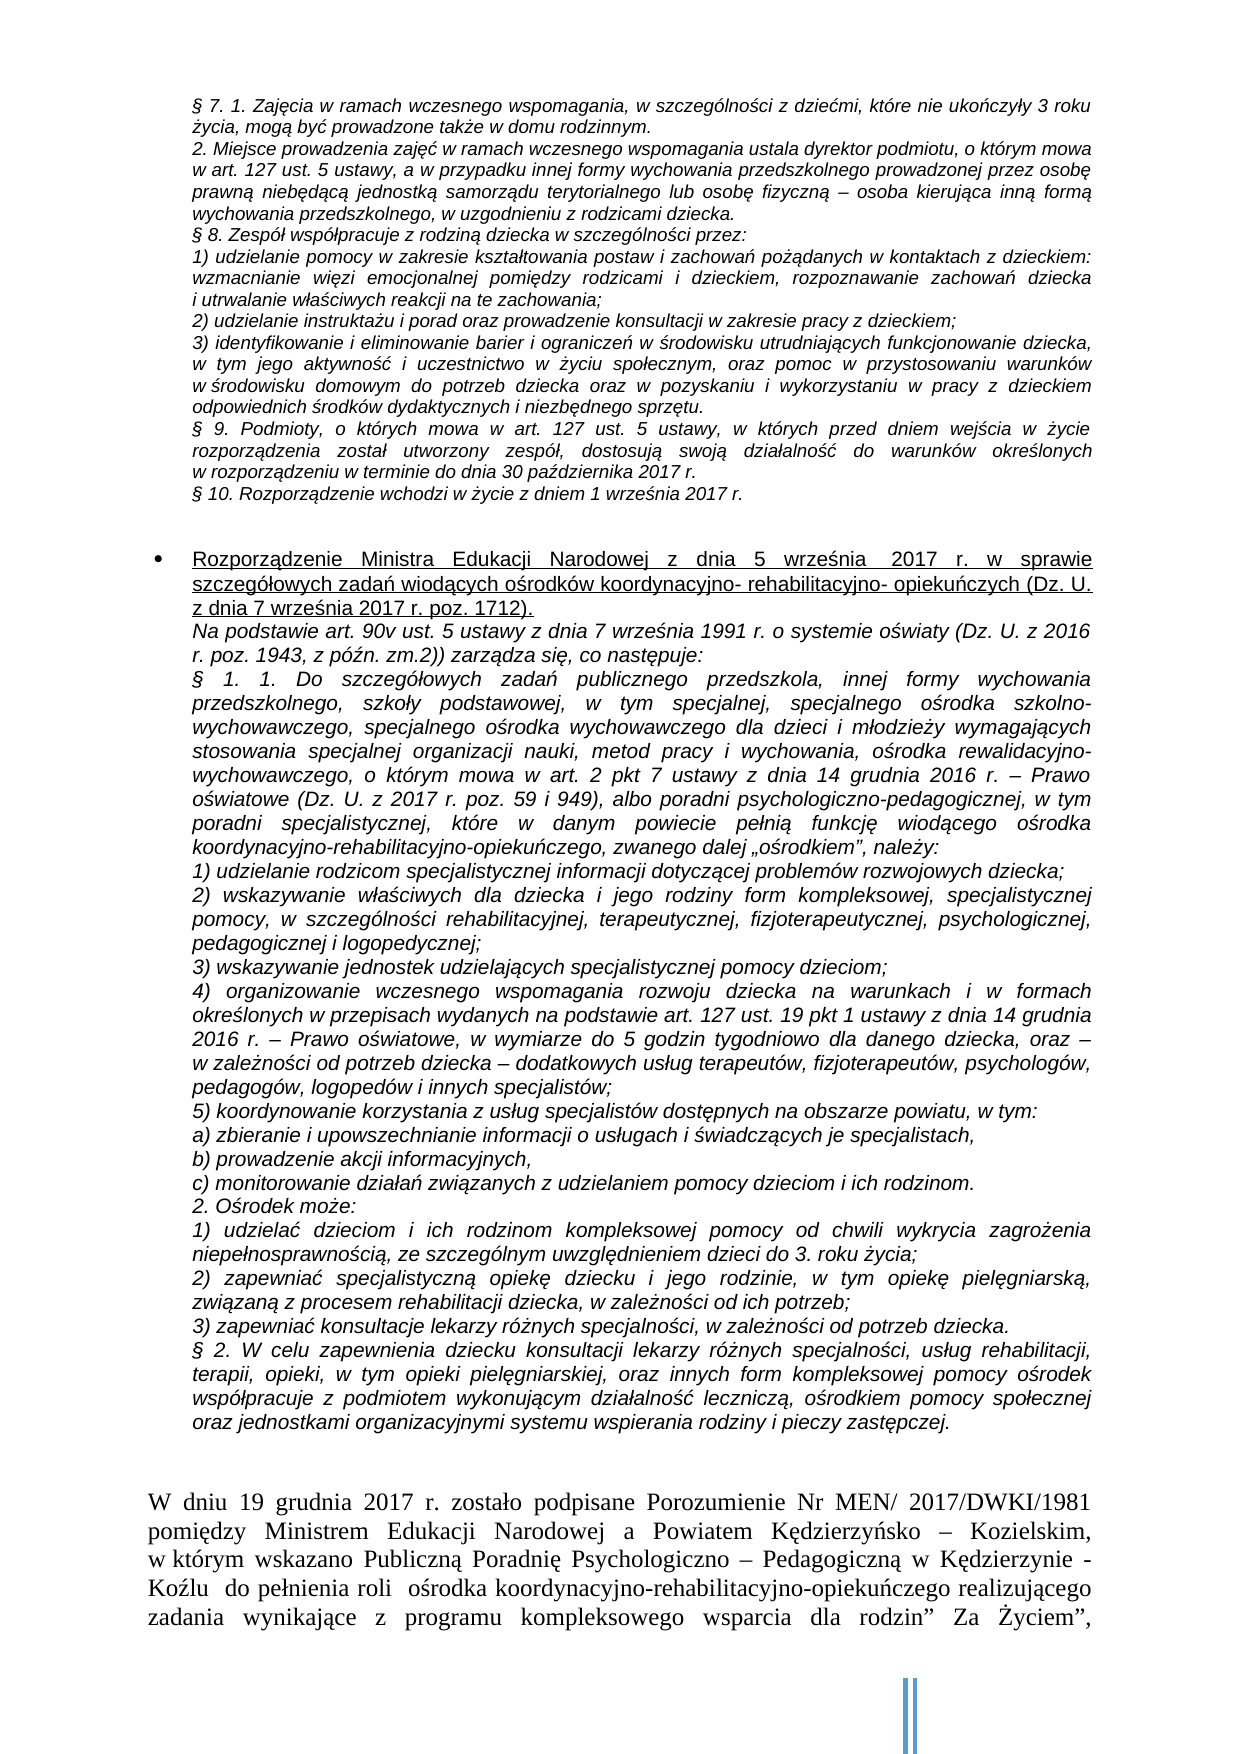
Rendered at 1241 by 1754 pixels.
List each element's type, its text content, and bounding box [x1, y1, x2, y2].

list 2. Miejsce prowadzenia zajęć w ramach wczesnego wspomagania ustala dyrektor podmiotu, o którym mowa w art. 127 ust. 5 ustawy, a w przypadku innej formy wychowania przedszkolnego prowadzonej przez osobę prawną niebędącą jednostką samorządu terytorialnego lub osobę fizyczną – osoba kierująca inną formą wychowania przedszkolnego, w uzgodnieniu z rodzicami dziecka. [192, 138, 1092, 224]
text 4) organizowanie wczesnego wspomagania rozwoju dziecka na warunkach i w formach określonych w przepisach wydanych na podstawie art. 127 ust. 19 pkt 1 ustawy z dnia 14 grudnia 2016 r. – Prawo oświatowe, w wymiarze do 5 godzin tygodniowo dla danego dziecka, oraz – w zależności od potrzeb dziecka – dodatkowych usług terapeutów, fizjoterapeutów, psychologów, pedagogów, logopedów i innych specjalistów; [192, 979, 1092, 1098]
text 2) zapewniać specjalistyczną opiekę dziecku i jego rodzinie, w tym opiekę pielęgniarską, związaną z procesem rehabilitacji dziecka, w zależności od ich potrzeb; [192, 1266, 1092, 1314]
text 3) wskazywanie jednostek udzielających specjalistycznej pomocy dzieciom; [192, 955, 1092, 979]
list 2) udzielanie instruktażu i porad oraz prowadzenie konsultacji w zakresie pracy z dzieckiem; [192, 310, 1092, 332]
text Na podstawie art. 90v ust. 5 ustawy z dnia 7 września 1991 r. o systemie oświaty (Dz. U. z 2016 r. poz. 1943, z późn. zm.2)) zarządza się, co następuje: [192, 619, 1092, 667]
list 3) identyfikowanie i eliminowanie barier i ograniczeń w środowisku utrudniających funkcjonowanie dziecka, w tym jego aktywność i uczestnictwo w życiu społecznym, oraz pomoc w przystosowaniu warunków w środowisku domowym do potrzeb dziecka oraz w pozyskaniu i wykorzystaniu w pracy z dzieckiem odpowiednich środków dydaktycznych i niezbędnego sprzętu. [192, 332, 1092, 418]
list § 9. Podmioty, o których mowa w art. 127 ust. 5 ustawy, w których przed dniem wejścia w życie rozporządzenia został utworzony zespół, dostosują swoją działalność do warunków określonych w rozporządzeniu w terminie do dnia 30 października 2017 r. [192, 418, 1092, 483]
text 1) udzielać dzieciom i ich rodzinom kompleksowej pomocy od chwili wykrycia zagrożenia niepełnosprawnością, ze szczególnym uwzględnieniem dzieci do 3. roku życia; [192, 1218, 1092, 1266]
text 2. Ośrodek może: [192, 1194, 1092, 1218]
list Rozporządzenie Ministra Edukacji Narodowej z dnia 5 września 2017 r. w sprawie szczegółowych zadań wiodących ośrodków koordynacyjno- rehabilitacyjno- opiekuńczych (Dz. U. z dnia 7 września 2017 r. poz. 1712). [154, 547, 1092, 619]
text 3) zapewniać konsultacje lekarzy różnych specjalności, w zależności od potrzeb dziecka. [192, 1314, 1092, 1338]
text a) zbieranie i upowszechnianie informacji o usługach i świadczących je specjalistach, [192, 1122, 1092, 1146]
text b) prowadzenie akcji informacyjnych, [192, 1146, 1092, 1170]
list 1) udzielanie pomocy w zakresie kształtowania postaw i zachowań pożądanych w kontaktach z dzieckiem: wzmacnianie więzi emocjonalnej pomiędzy rodzicami i dzieckiem, rozpoznawanie zachowań dziecka i utrwalanie właściwych reakcji na te zachowania; [192, 245, 1092, 310]
text 2) wskazywanie właściwych dla dziecka i jego rodziny form kompleksowej, specjalistycznej pomocy, w szczególności rehabilitacyjnej, terapeutycznej, fizjoterapeutycznej, psychologicznej, pedagogicznej i logopedycznej; [192, 883, 1092, 955]
text W dniu 19 grudnia 2017 r. zostało podpisane Porozumienie Nr MEN/ 2017/DWKI/1981 pomiędzy Ministrem Edukacji Narodowej a Powiatem Kędzierzyńsko – Kozielskim, w którym wskazano Publiczną Poradnię Psychologiczno – Pedagogiczną w Kędzierzynie - Koźlu do pełnienia roli ośrodka koordynacyjno-rehabilitacyjno-opiekuńczego realizującego zadania wynikające z programu kompleksowego wsparcia dla rodzin” Za Życiem”, [148, 1487, 1092, 1631]
list § 8. Zespół współpracuje z rodziną dziecka w szczególności przez: [192, 224, 1092, 245]
text § 1. 1. Do szczegółowych zadań publicznego przedszkola, innej formy wychowania przedszkolnego, szkoły podstawowej, w tym specjalnej, specjalnego ośrodka szkolno-wychowawczego, specjalnego ośrodka wychowawczego dla dzieci i młodzieży wymagających stosowania specjalnej organizacji nauki, metod pracy i wychowania, ośrodka rewalidacyjno-wychowawczego, o którym mowa w art. 2 pkt 7 ustawy z dnia 14 grudnia 2016 r. – Prawo oświatowe (Dz. U. z 2017 r. poz. 59 i 949), albo poradni psychologiczno-pedagogicznej, w tym poradni specjalistycznej, które w danym powiecie pełnią funkcję wiodącego ośrodka koordynacyjno-rehabilitacyjno-opiekuńczego, zwanego dalej „ośrodkiem”, należy: [192, 667, 1092, 859]
text § 2. W celu zapewnienia dziecku konsultacji lekarzy różnych specjalności, usług rehabilitacji, terapii, opieki, w tym opieki pielęgniarskiej, oraz innych form kompleksowej pomocy ośrodek współpracuje z podmiotem wykonującym działalność leczniczą, ośrodkiem pomocy społecznej oraz jednostkami organizacyjnymi systemu wspierania rodziny i pieczy zastępczej. [192, 1338, 1092, 1434]
text 1) udzielanie rodzicom specjalistycznej informacji dotyczącej problemów rozwojowych dziecka; [192, 859, 1092, 883]
text c) monitorowanie działań związanych z udzielaniem pomocy dzieciom i ich rodzinom. [192, 1170, 1092, 1194]
text 5) koordynowanie korzystania z usług specjalistów dostępnych na obszarze powiatu, w tym: [192, 1098, 1092, 1122]
list § 7. 1. Zajęcia w ramach wczesnego wspomagania, w szczególności z dziećmi, które nie ukończyły 3 roku życia, mogą być prowadzone także w domu rodzinnym. [192, 94, 1092, 138]
list § 10. Rozporządzenie wchodzi w życie z dniem 1 września 2017 r. [192, 483, 1092, 504]
